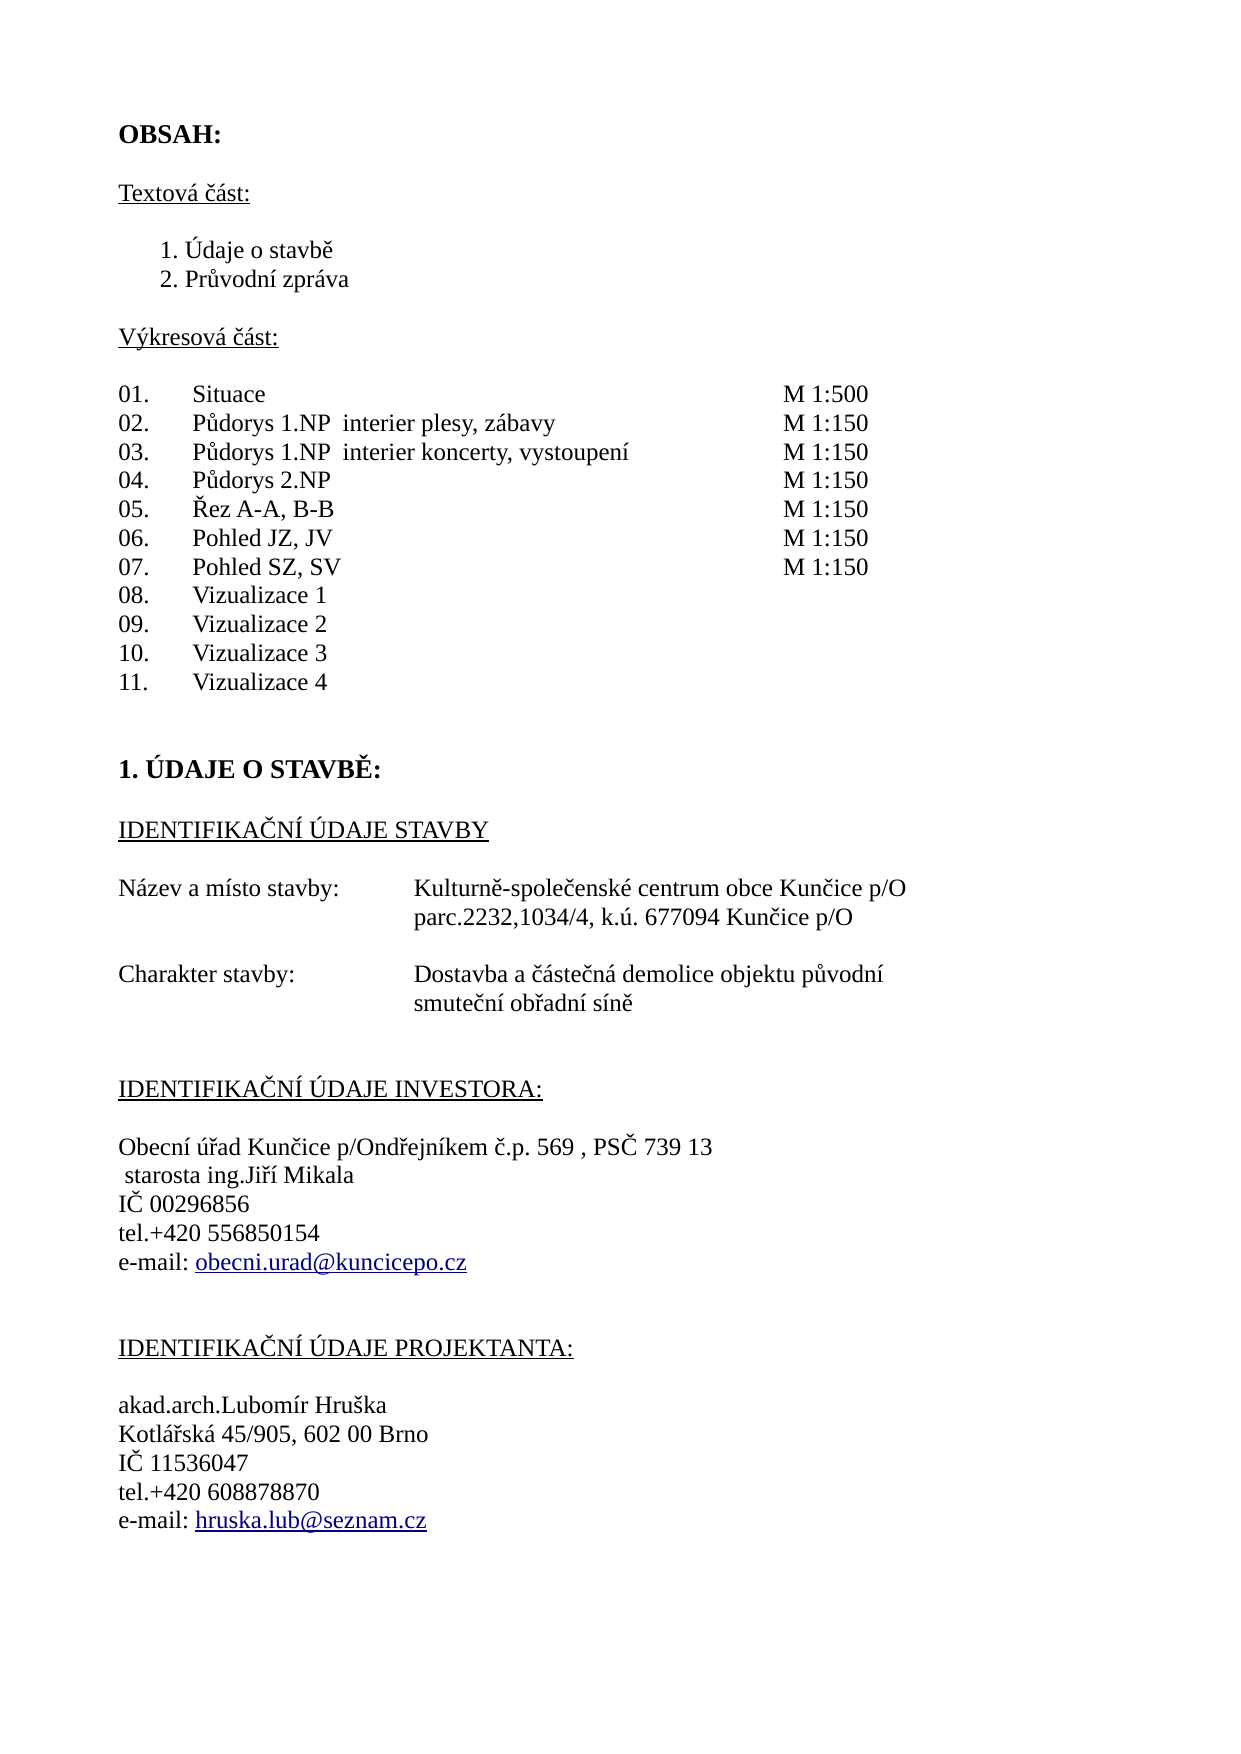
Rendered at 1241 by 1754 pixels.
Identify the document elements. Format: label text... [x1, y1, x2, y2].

text 02. Půdorys 1.NP interier plesy, zábavy M 1:150 [118, 408, 1122, 437]
text Výkresová část: [118, 322, 1122, 351]
text e-mail: hruska.lub@seznam.cz [118, 1505, 1122, 1534]
text 1. Údaje o stavbě [159, 236, 1122, 264]
text IDENTIFIKAČNÍ ÚDAJE STAVBY [118, 815, 1122, 844]
text IDENTIFIKAČNÍ ÚDAJE PROJEKTANTA: [118, 1333, 1122, 1362]
text 11. Vizualizace 4 [118, 667, 1122, 696]
text Kotlářská 45/905, 602 00 Brno [118, 1419, 1122, 1448]
text tel.+420 608878870 [118, 1477, 1122, 1505]
text 1. ÚDAJE O STAVBĚ: [118, 753, 1122, 784]
text starosta ing.Jiří Mikala [118, 1160, 1122, 1189]
text e-mail: obecni.urad@kuncicepo.cz [118, 1247, 1122, 1275]
text parc.2232,1034/4, k.ú. 677094 Kunčice p/O [118, 902, 1122, 930]
text 03. Půdorys 1.NP interier koncerty, vystoupení M 1:150 [118, 437, 1122, 466]
text 10. Vizualizace 3 [118, 638, 1122, 667]
text OBSAH: [118, 118, 1122, 149]
text IDENTIFIKAČNÍ ÚDAJE INVESTORA: [118, 1074, 1122, 1103]
text IČ 00296856 [118, 1189, 1122, 1218]
text 06. Pohled JZ, JV M 1:150 [118, 523, 1122, 552]
text 08. Vizualizace 1 [118, 581, 1122, 609]
text Název a místo stavby: Kulturně-společenské centrum obce Kunčice p/O [118, 873, 1122, 902]
text 01. Situace M 1:500 [118, 379, 1122, 408]
text 04. Půdorys 2.NP M 1:150 [118, 466, 1122, 494]
text 2. Průvodní zpráva [159, 264, 1122, 293]
text akad.arch.Lubomír Hruška [118, 1390, 1122, 1419]
text Obecní úřad Kunčice p/Ondřejníkem č.p. 569 , PSČ 739 13 [118, 1132, 1122, 1160]
text IČ 11536047 [118, 1448, 1122, 1477]
text tel.+420 556850154 [118, 1218, 1122, 1247]
text 07. Pohled SZ, SV M 1:150 [118, 552, 1122, 581]
text smuteční obřadní síně [118, 988, 1122, 1017]
text 09. Vizualizace 2 [118, 609, 1122, 638]
text Charakter stavby: Dostavba a částečná demolice objektu původní [118, 959, 1122, 988]
text 05. Řez A-A, B-B M 1:150 [118, 494, 1122, 523]
text Textová část: [118, 178, 1122, 207]
